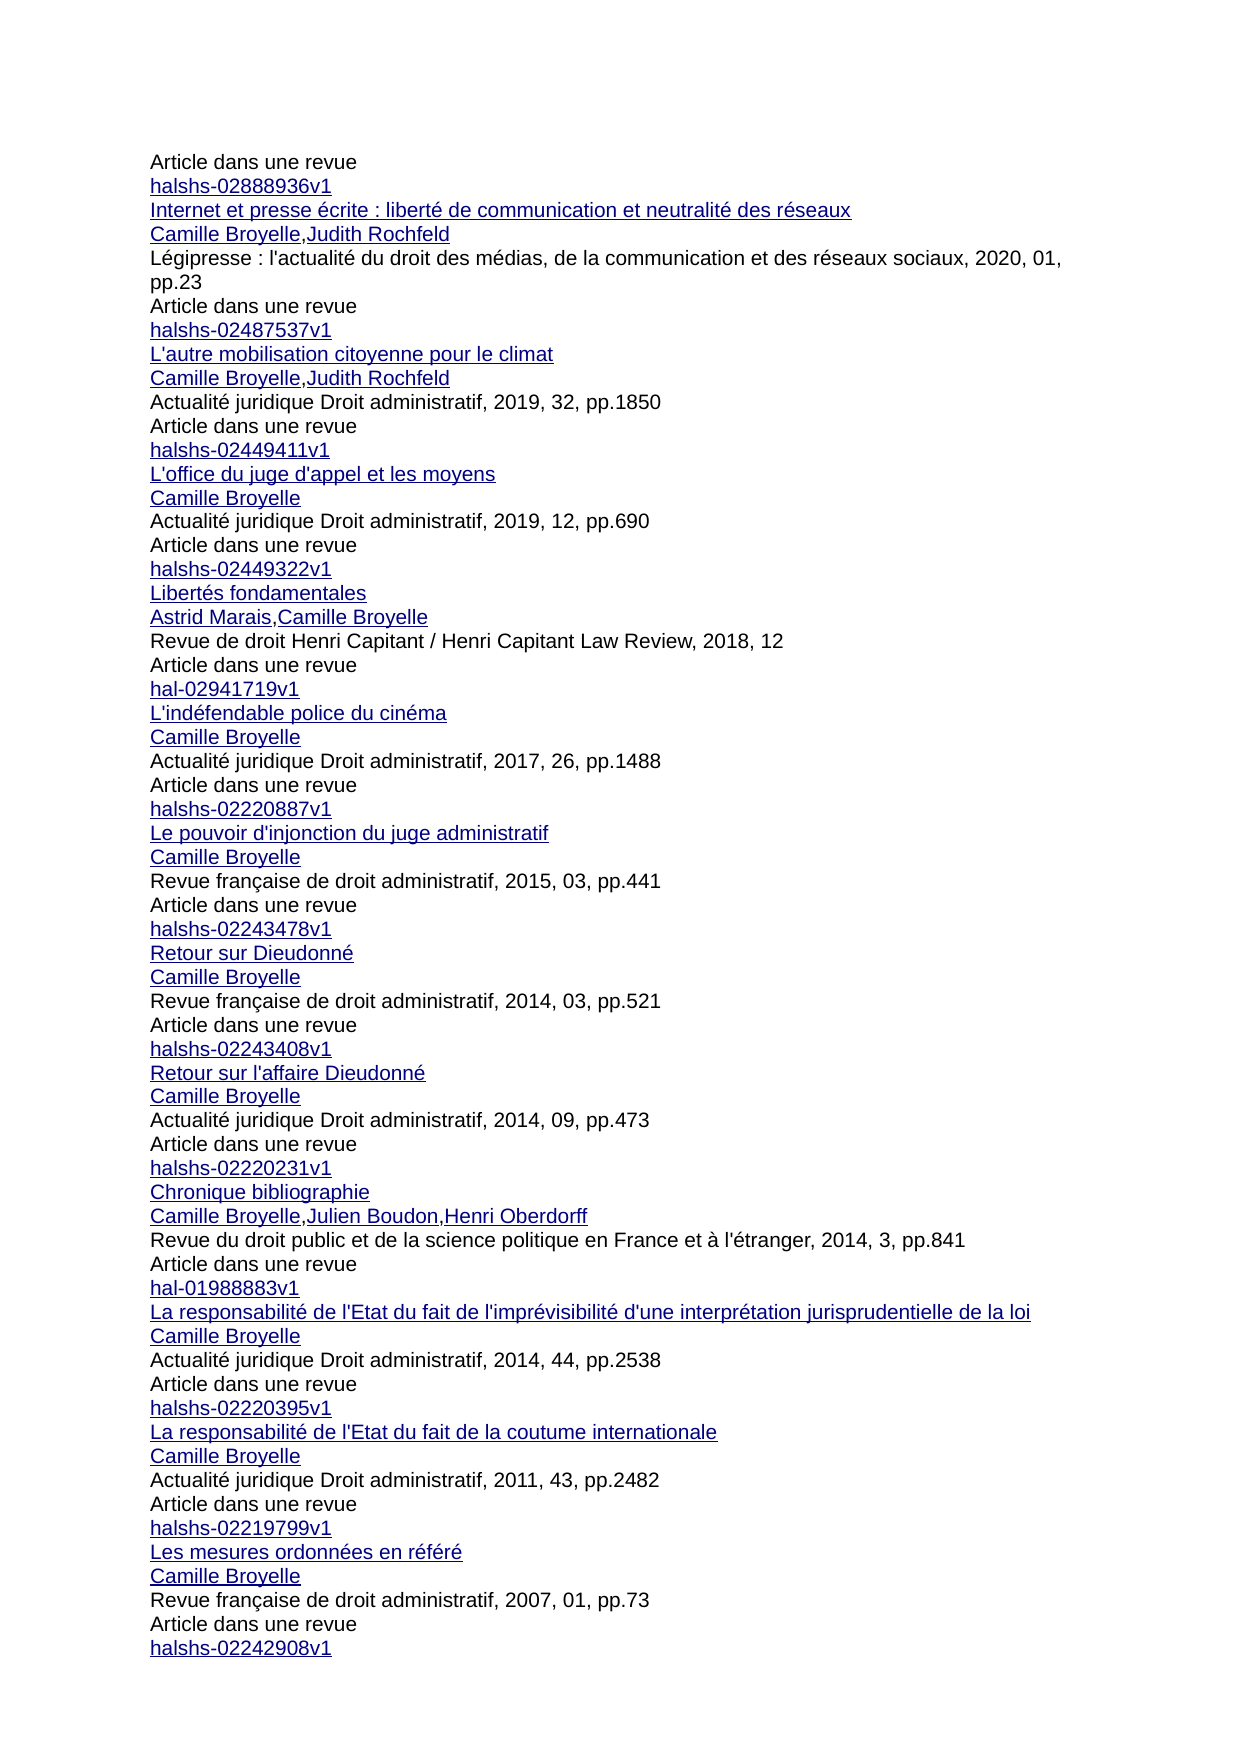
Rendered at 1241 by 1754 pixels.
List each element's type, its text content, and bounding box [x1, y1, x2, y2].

table_cell L'indéfendable police du cinéma Camille Broyelle Actualité juridique Droit administratif, 2017, 26, pp.1488 Article dans une revue halshs-02220887v1 [150, 701, 1090, 821]
table_cell Internet et presse écrite : liberté de communication et neutralité des réseaux Camille Broyelle,Judith Rochfeld Légipresse : l'actualité du droit des médias, de la communication et des réseaux sociaux, 2020, 01, pp.23 Article dans une revue halshs-02487537v1 [150, 198, 1090, 342]
table_cell Retour sur l'affaire Dieudonné Camille Broyelle Actualité juridique Droit administratif, 2014, 09, pp.473 Article dans une revue halshs-02220231v1 [150, 1060, 1090, 1180]
table_cell L'office du juge d'appel et les moyens Camille Broyelle Actualité juridique Droit administratif, 2019, 12, pp.690 Article dans une revue halshs-02449322v1 [150, 461, 1090, 581]
table_cell Le pouvoir d'injonction du juge administratif Camille Broyelle Revue française de droit administratif, 2015, 03, pp.441 Article dans une revue halshs-02243478v1 [150, 821, 1090, 941]
table_cell Libertés fondamentales Astrid Marais,Camille Broyelle Revue de droit Henri Capitant / Henri Capitant Law Review, 2018, 12 Article dans une revue hal-02941719v1 [150, 581, 1090, 701]
table_cell La responsabilité de l'Etat du fait de la coutume internationale Camille Broyelle Actualité juridique Droit administratif, 2011, 43, pp.2482 Article dans une revue halshs-02219799v1 [150, 1420, 1090, 1539]
table_cell Regard sur le référé-liberté à l'occasion de la crise sanitaire Camille Broyelle Actualité juridique Droit administratif, 2020, 24, pp.1355 Article dans une revue halshs-02888936v1 [150, 150, 1090, 198]
table_cell L'autre mobilisation citoyenne pour le climat Camille Broyelle,Judith Rochfeld Actualité juridique Droit administratif, 2019, 32, pp.1850 Article dans une revue halshs-02449411v1 [150, 342, 1090, 461]
table_cell Retour sur Dieudonné Camille Broyelle Revue française de droit administratif, 2014, 03, pp.521 Article dans une revue halshs-02243408v1 [150, 941, 1090, 1060]
table_cell Les mesures ordonnées en référé Camille Broyelle Revue française de droit administratif, 2007, 01, pp.73 Article dans une revue halshs-02242908v1 [150, 1540, 1090, 1659]
table_cell La responsabilité de l'Etat du fait de l'imprévisibilité d'une interprétation jurisprudentielle de la loi Camille Broyelle Actualité juridique Droit administratif, 2014, 44, pp.2538 Article dans une revue halshs-02220395v1 [150, 1300, 1090, 1420]
table_cell Chronique bibliographie Camille Broyelle,Julien Boudon,Henri Oberdorff Revue du droit public et de la science politique en France et à l'étranger, 2014, 3, pp.841 Article dans une revue hal-01988883v1 [150, 1180, 1090, 1300]
